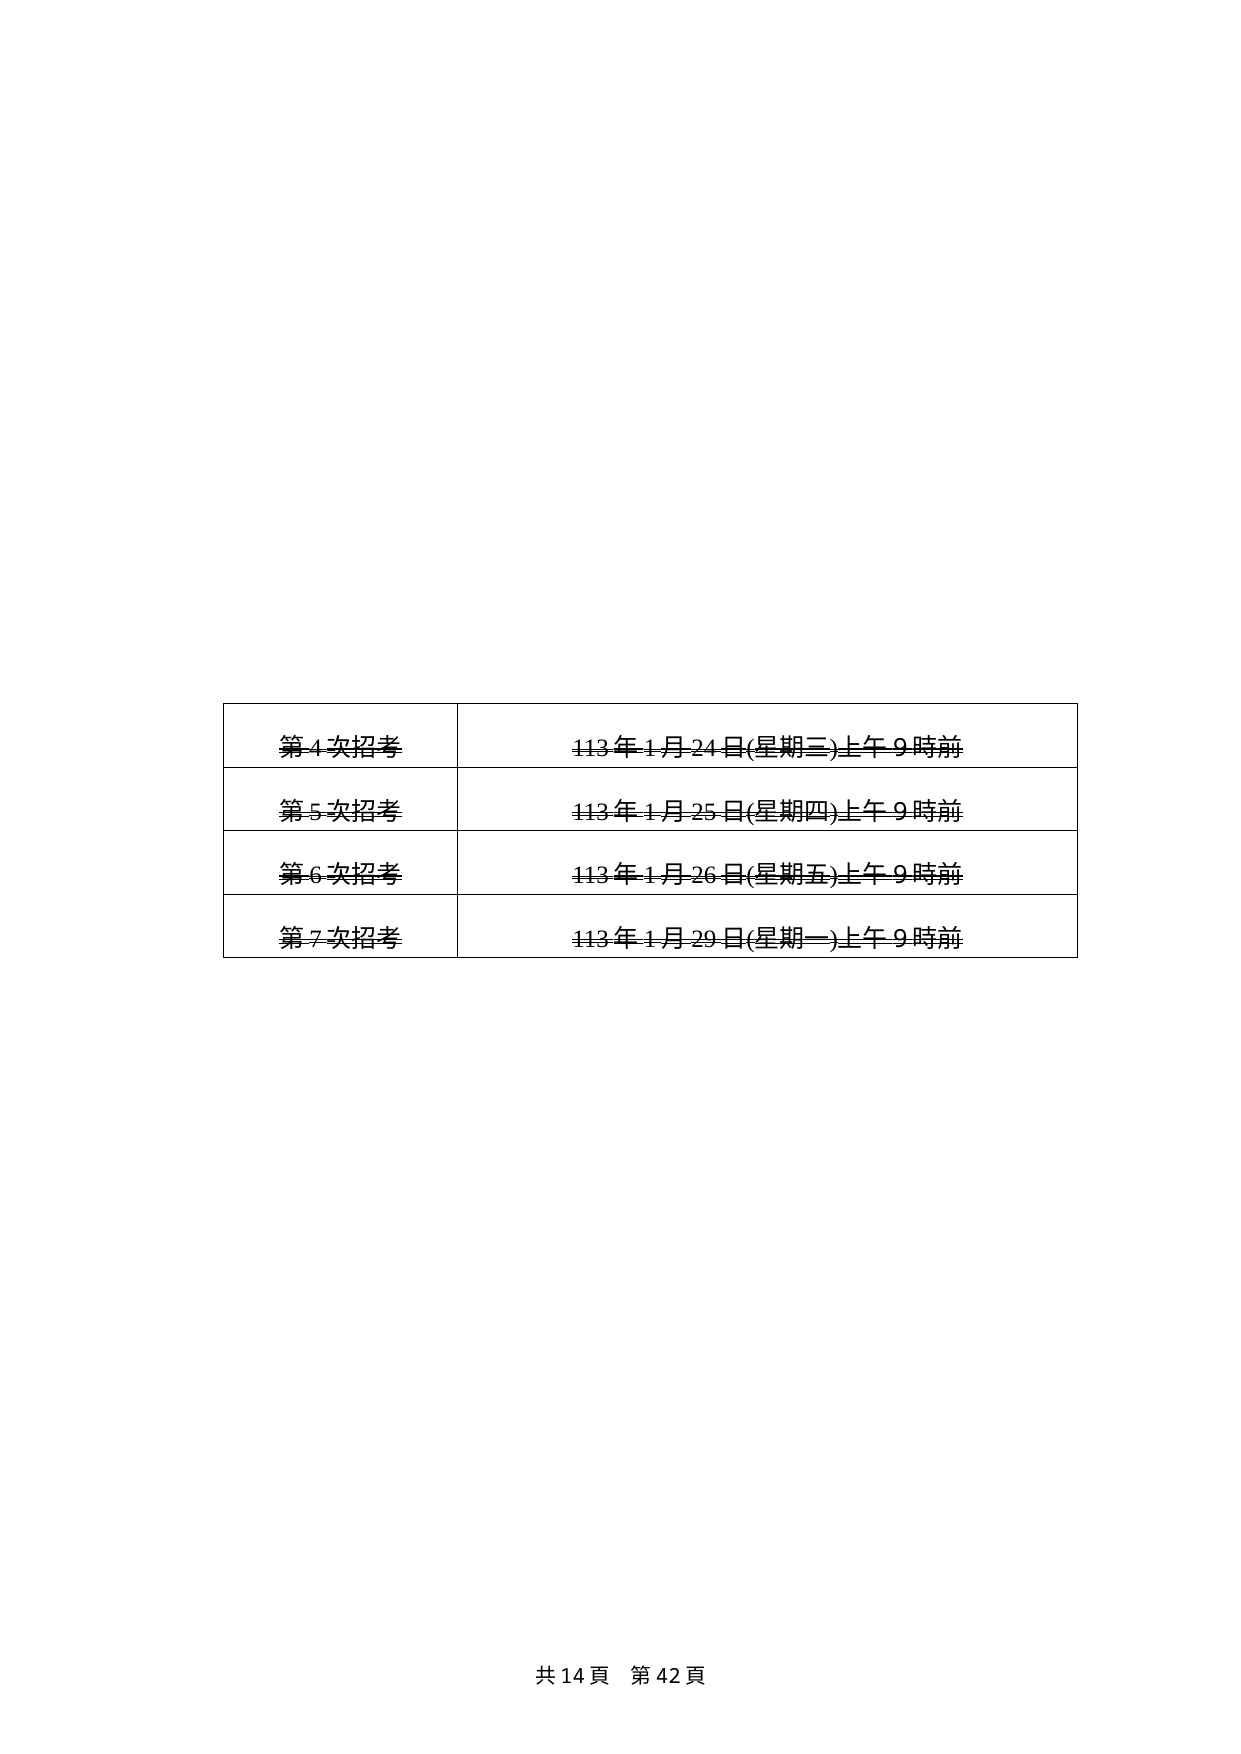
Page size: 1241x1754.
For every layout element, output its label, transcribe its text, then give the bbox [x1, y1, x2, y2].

table_cell 113年1月25日(星期四)上午9時前 [458, 768, 1077, 830]
table_cell 第4次招考 [224, 704, 457, 767]
table_cell 第7次招考 [224, 895, 457, 957]
table_cell 第6次招考 [224, 831, 457, 894]
table_cell 113年1月29日(星期一)上午9時前 [458, 895, 1077, 957]
table_cell 113年1月24日(星期三)上午9時前 [458, 704, 1077, 767]
table_cell 113年1月26日(星期五)上午9時前 [458, 831, 1077, 894]
table_cell 第5次招考 [224, 768, 457, 830]
